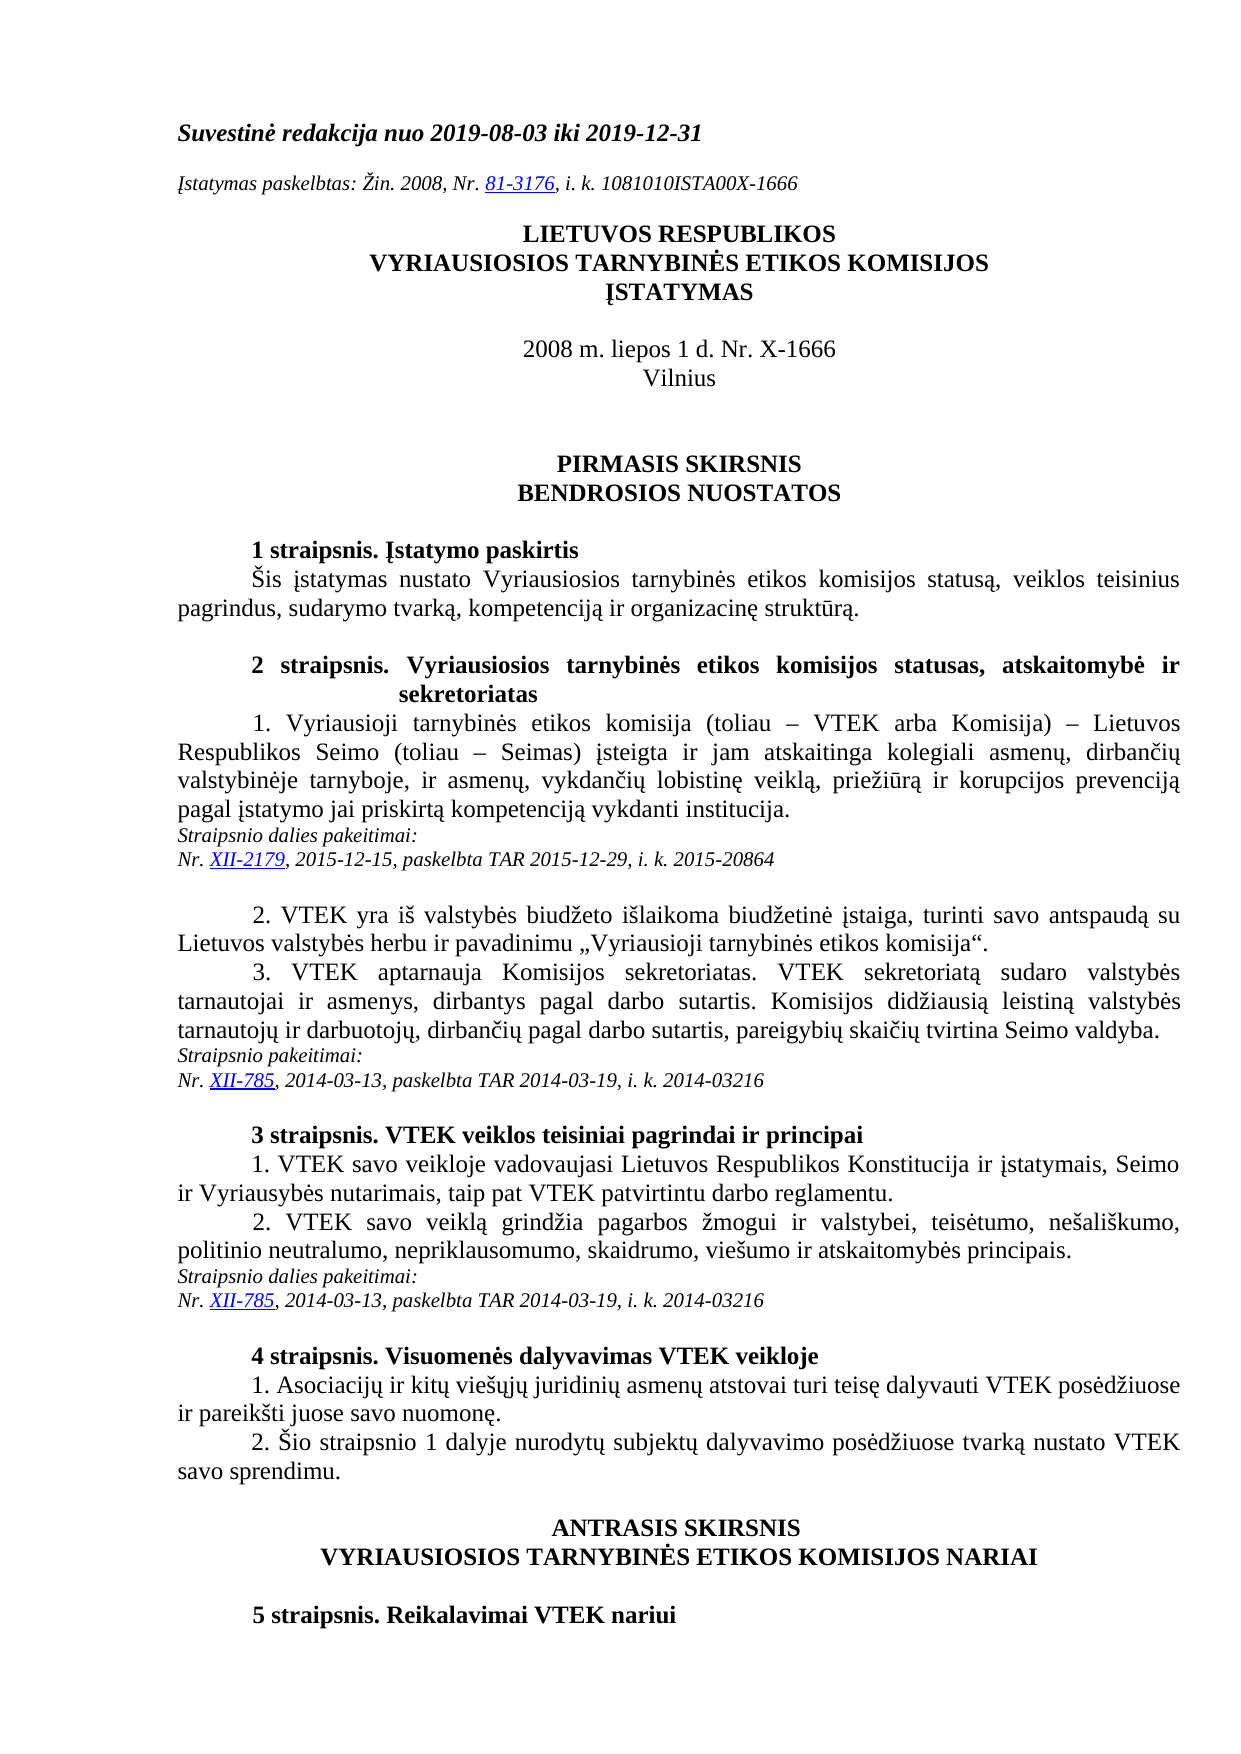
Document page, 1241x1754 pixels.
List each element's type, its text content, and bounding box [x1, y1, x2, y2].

text 2. Šio straipsnio 1 dalyje nurodytų subjektų dalyvavimo posėdžiuose tvarką nustato VTEK savo sprendimu. [177, 1427, 1181, 1485]
text ANTRASIS SKIRSNIS [177, 1513, 1181, 1542]
text Straipsnio pakeitimai: [177, 1043, 1181, 1067]
text 1. VTEK savo veikloje vadovaujasi Lietuvos Respublikos Konstitucija ir įstatymais, Seimo ir Vyriausybės nutarimais, taip pat VTEK patvirtintu darbo reglamentu. [177, 1149, 1181, 1207]
text 1 straipsnis. Įstatymo paskirtis [177, 535, 1181, 564]
text Straipsnio dalies pakeitimai: [177, 1264, 1181, 1288]
text Įstatymas paskelbtas: Žin. 2008, Nr. 81-3176, i. k. 1081010ISTA00X-1666 [177, 171, 1181, 195]
text 1. Asociacijų ir kitų viešųjų juridinių asmenų atstovai turi teisę dalyvauti VTEK posėdžiuose ir pareikšti juose savo nuomonę. [177, 1370, 1181, 1427]
text Nr. XII-785, 2014-03-13, paskelbta TAR 2014-03-19, i. k. 2014-03216 [177, 1067, 1181, 1092]
text 3 straipsnis. VTEK veiklos teisiniai pagrindai ir principai [177, 1120, 1181, 1149]
text 2008 m. liepos 1 d. Nr. X-1666 [177, 334, 1181, 363]
text 5 straipsnis. Reikalavimai VTEK nariui [177, 1600, 1181, 1628]
text 1. Vyriausioji tarnybinės etikos komisija (toliau – VTEK arba Komisija) – Lietuvos Respublikos Seimo (toliau – Seimas) įsteigta ir jam atskaitinga kolegiali asmenų, dirbančių valstybinėje tarnyboje, ir asmenų, vykdančių lobistinę veiklą, priežiūrą ir korupcijos prevenciją pagal įstatymo jai priskirtą kompetenciją vykdanti institucija. [177, 708, 1181, 823]
text 3. VTEK aptarnauja Komisijos sekretoriatas. VTEK sekretoriatą sudaro valstybės tarnautojai ir asmenys, dirbantys pagal darbo sutartis. Komisijos didžiausią leistiną valstybės tarnautojų ir darbuotojų, dirbančių pagal darbo sutartis, pareigybių skaičių tvirtina Seimo valdyba. [177, 957, 1181, 1043]
text 4 straipsnis. Visuomenės dalyvavimas VTEK veikloje [177, 1341, 1181, 1370]
text 2. VTEK yra iš valstybės biudžeto išlaikoma biudžetinė įstaiga, turinti savo antspaudą su Lietuvos valstybės herbu ir pavadinimu „Vyriausioji tarnybinės etikos komisija“. [177, 900, 1181, 957]
text Nr. XII-2179, 2015-12-15, paskelbta TAR 2015-12-29, i. k. 2015-20864 [177, 847, 1181, 871]
text Nr. XII-785, 2014-03-13, paskelbta TAR 2014-03-19, i. k. 2014-03216 [177, 1288, 1181, 1312]
text VYRIAUSIOSIOS TARNYBINĖS ETIKOS KOMISIJOS NARIAI [177, 1542, 1181, 1571]
text Suvestinė redakcija nuo 2019-08-03 iki 2019-12-31 [177, 118, 1181, 147]
text Vilnius [177, 363, 1181, 392]
text Straipsnio dalies pakeitimai: [177, 823, 1181, 847]
text PIRMASIS SKIRSNIS [177, 449, 1181, 478]
text 2 straipsnis. Vyriausiosios tarnybinės etikos komisijos statusas, atskaitomybė ir sekretoriatas [251, 650, 1181, 708]
text BENDROSIOS NUOSTATOS [177, 478, 1181, 507]
text Šis įstatymas nustato Vyriausiosios tarnybinės etikos komisijos statusą, veiklos teisinius pagrindus, sudarymo tvarką, kompetenciją ir organizacinę struktūrą. [177, 564, 1181, 622]
text LIETUVOS RESPUBLIKOS VYRIAUSIOSIOS TARNYBINĖS ETIKOS KOMISIJOS ĮSTATYMAS [177, 219, 1181, 305]
text 2. VTEK savo veiklą grindžia pagarbos žmogui ir valstybei, teisėtumo, nešališkumo, politinio neutralumo, nepriklausomumo, skaidrumo, viešumo ir atskaitomybės principais. [177, 1207, 1181, 1264]
